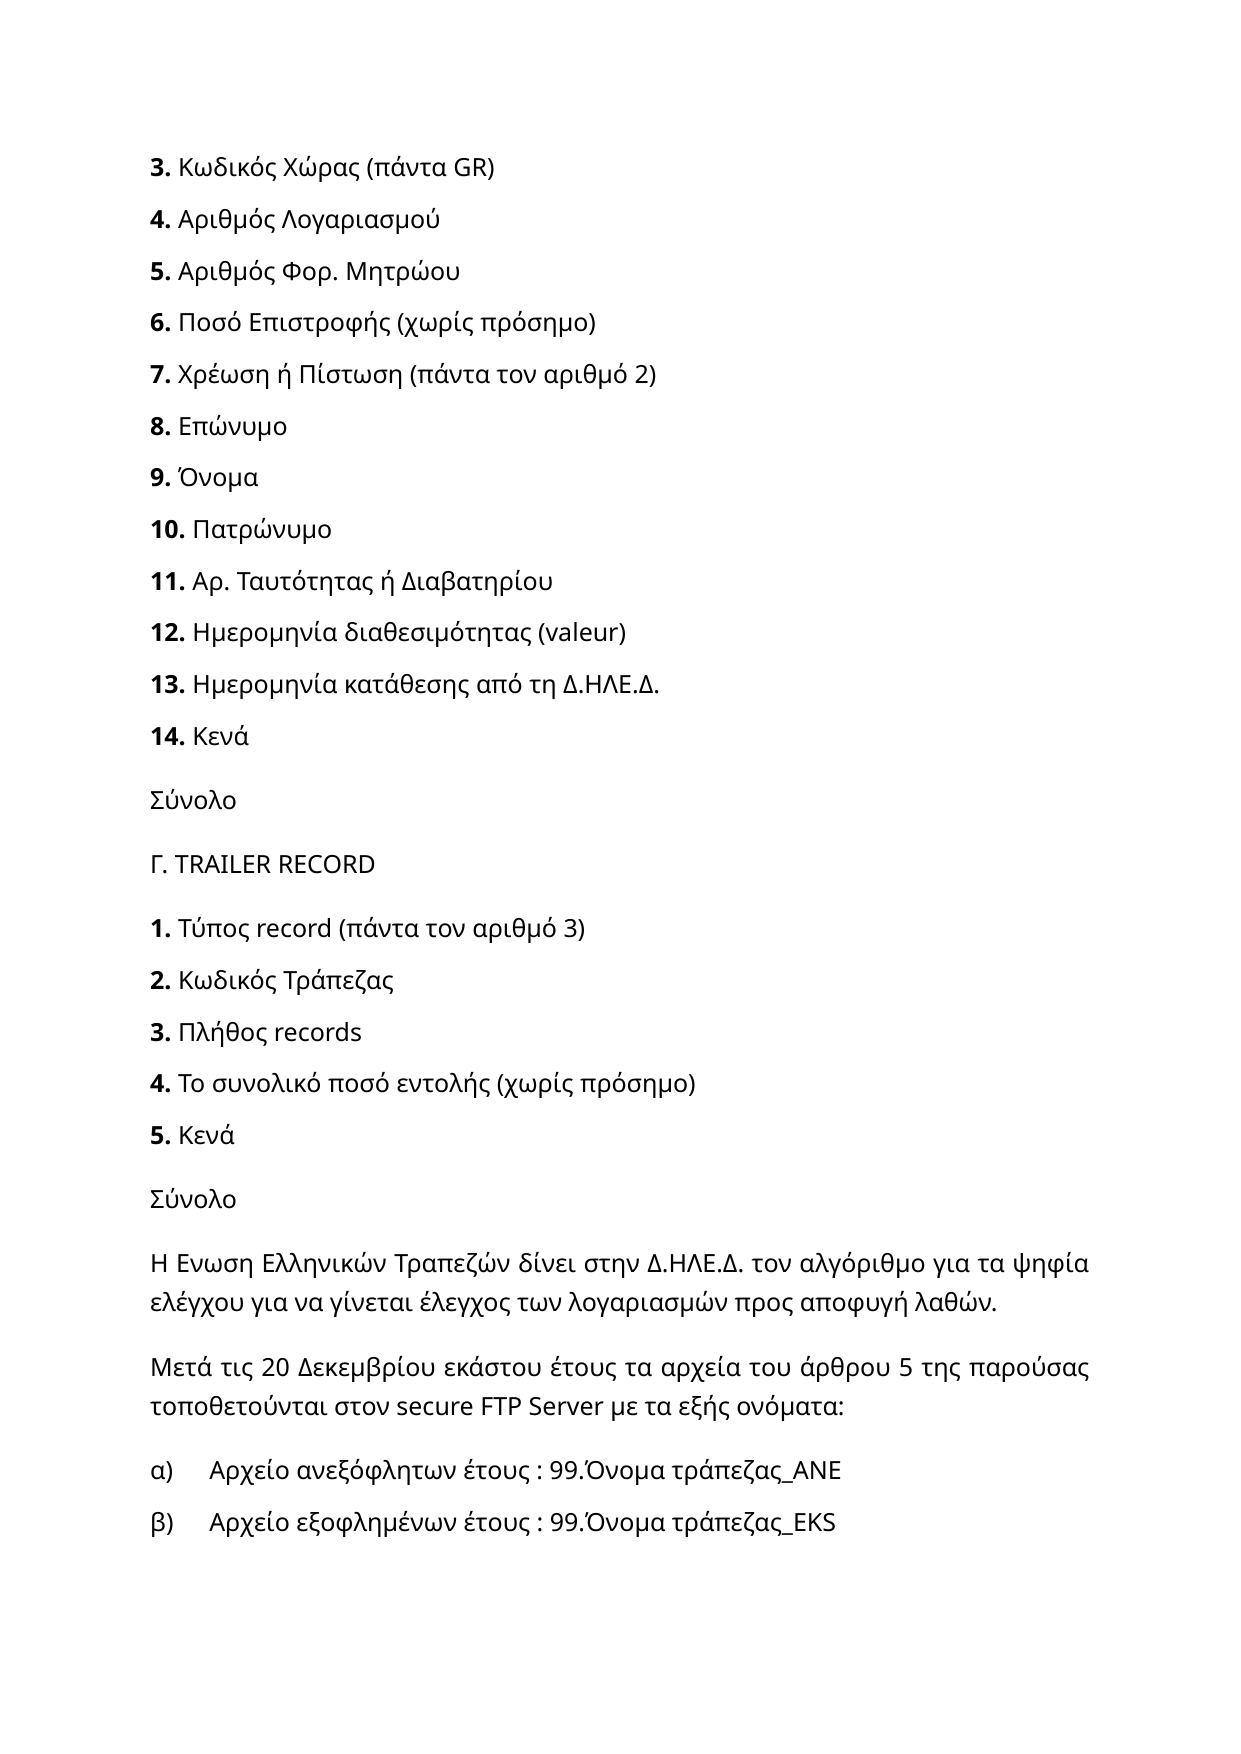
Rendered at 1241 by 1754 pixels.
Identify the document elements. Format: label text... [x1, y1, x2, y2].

text 8. Επώνυμο [150, 408, 1090, 442]
text 4. Το συνολικό ποσό εντολής (χωρίς πρόσημο) [150, 1066, 1090, 1100]
text 13. Ημερομηνία κατάθεσης από τη Δ.ΗΛΕ.Δ. [150, 667, 1090, 701]
text Η Ενωση Ελληνικών Τραπεζών δίνει στην Δ.ΗΛΕ.Δ. τον αλγόριθμο για τα ψηφία ελέγχου για να γίνεται έλεγχος των λογαριασμών προς αποφυγή λαθών. [150, 1246, 1090, 1319]
text 5. Κενά [150, 1117, 1090, 1152]
text 3. Πλήθος records [150, 1014, 1090, 1048]
text 12. Ημερομηνία διαθεσιμότητας (valeur) [150, 615, 1090, 649]
text Γ. TRAILER RECORD [150, 847, 1090, 881]
list β) Αρχείο εξοφλημένων έτους : 99.Όνομα τράπεζας_EKS [150, 1504, 1090, 1538]
text Μετά τις 20 Δεκεμβρίου εκάστου έτους τα αρχεία του άρθρου 5 της παρούσας τοποθετούνται στον secure FTP Server με τα εξής ονόματα: [150, 1349, 1090, 1422]
list α) Αρχείο ανεξόφλητων έτους : 99.Όνομα τράπεζας_ΑΝΕ [150, 1452, 1090, 1487]
text 11. Αρ. Ταυτότητας ή Διαβατηρίου [150, 563, 1090, 597]
text 14. Κενά [150, 718, 1090, 752]
text 6. Ποσό Επιστροφής (χωρίς πρόσημο) [150, 305, 1090, 339]
text Σύνολο [150, 1182, 1090, 1216]
text Σύνολο [150, 782, 1090, 817]
text 10. Πατρώνυμο [150, 512, 1090, 546]
text 7. Χρέωση ή Πίστωση (πάντα τον αριθμό 2) [150, 357, 1090, 391]
text 3. Κωδικός Χώρας (πάντα GR) [150, 150, 1090, 184]
text 1. Τύπος record (πάντα τον αριθμό 3) [150, 911, 1090, 945]
text 5. Αριθμός Φορ. Μητρώου [150, 253, 1090, 287]
text 9. Όνομα [150, 460, 1090, 494]
text 2. Κωδικός Τράπεζας [150, 962, 1090, 997]
text 4. Αριθμός Λογαριασμού [150, 202, 1090, 236]
